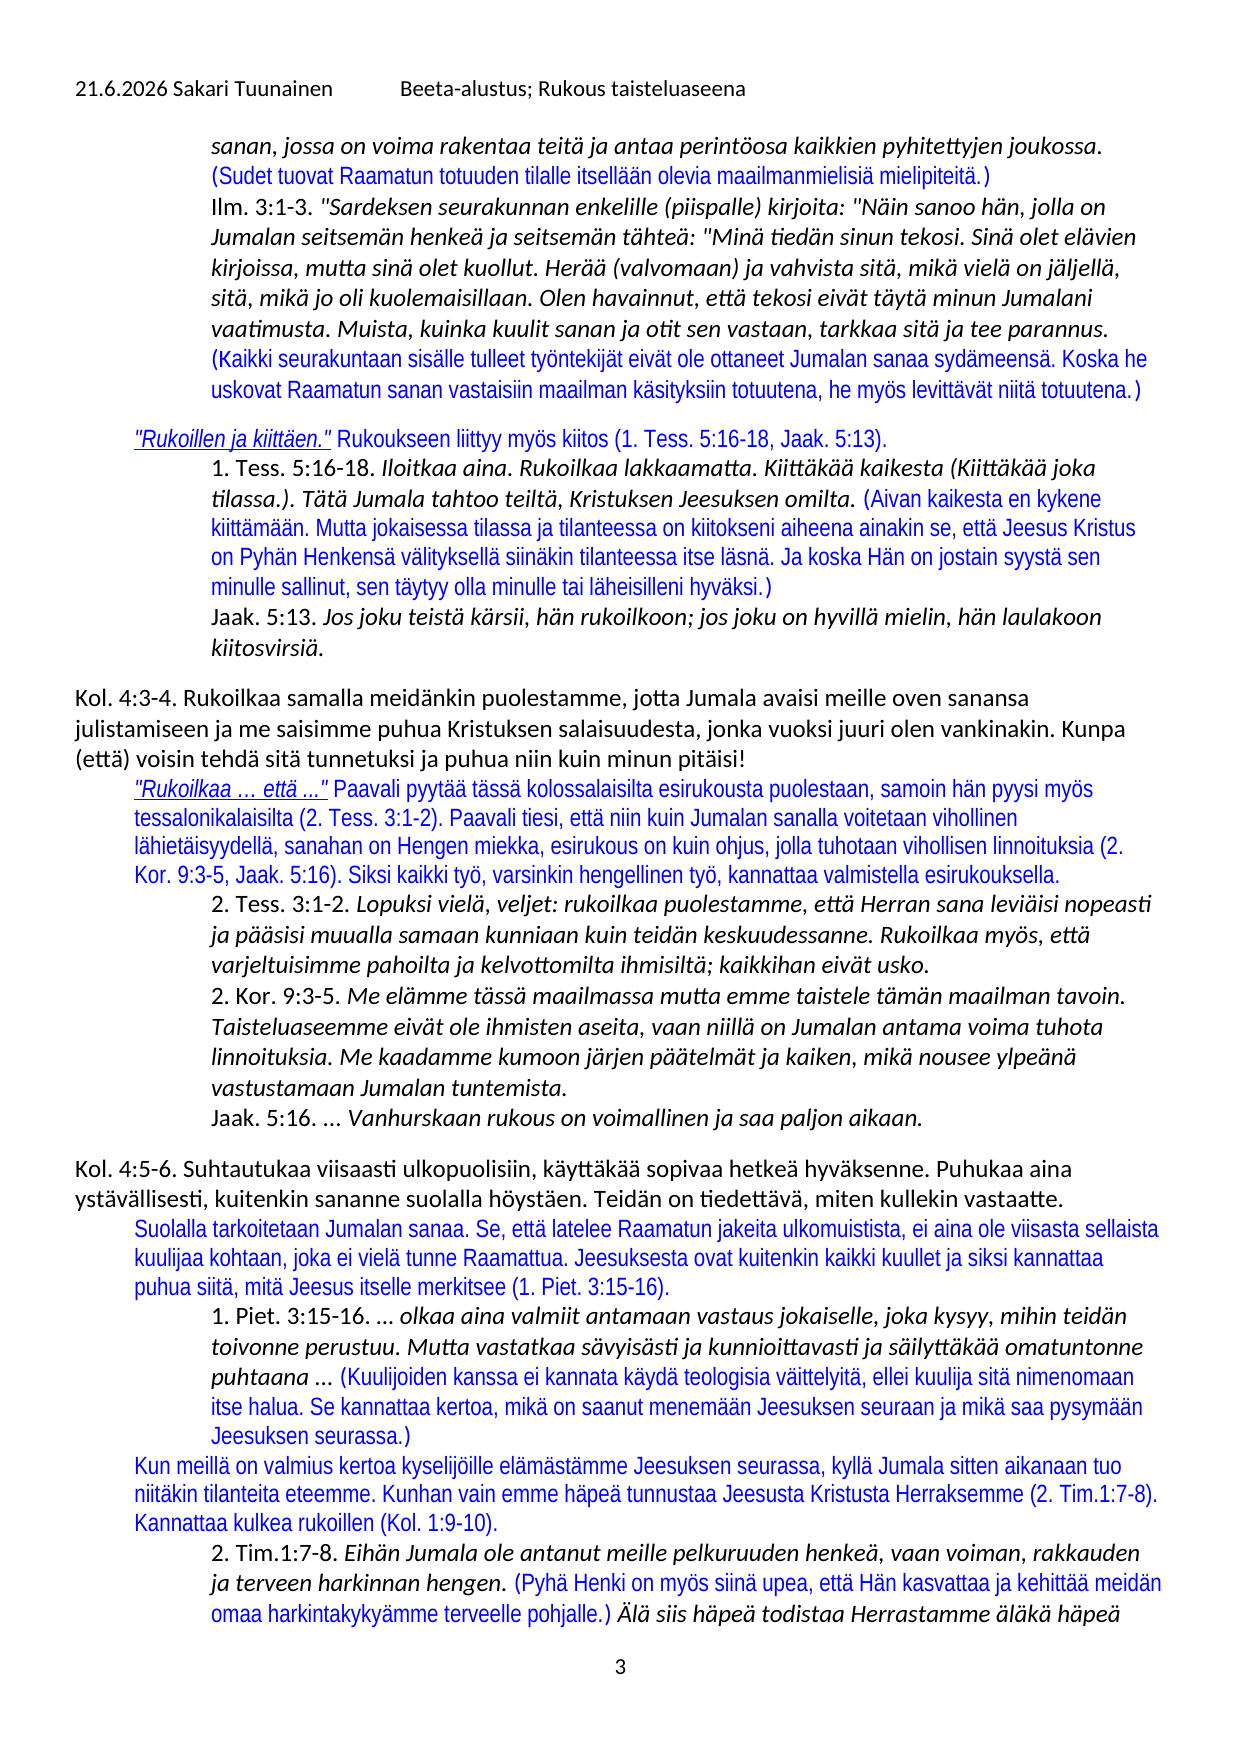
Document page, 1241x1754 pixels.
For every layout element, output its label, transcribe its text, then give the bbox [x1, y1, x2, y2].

text sanan, jossa on voima rakentaa teitä ja antaa perintöosa kaikkien pyhitettyjen joukossa. (Sudet tuovat Raamatun totuuden tilalle itsellään olevia maailmanmielisiä mielipiteitä.) [211, 130, 1165, 191]
text Jaak. 5:16. ... Vanhurskaan rukous on voimallinen ja saa paljon aikaan. [211, 1102, 1165, 1133]
text 2. Kor. 9:3-5. Me elämme tässä maailmassa mutta emme taistele tämän maailman tavoin. Taisteluaseemme eivät ole ihmisten aseita, vaan niillä on Jumalan antama voima tuhota linnoituksia. Me kaadamme kumoon järjen päätelmät ja kaiken, mikä nousee ylpeänä vastustamaan Jumalan tuntemista. [211, 980, 1165, 1102]
text Ilm. 3:1-3. "Sardeksen seurakunnan enkelille (piispalle) kirjoita: "Näin sanoo hän, jolla on Jumalan seitsemän henkeä ja seitsemän tähteä: "Minä tiedän sinun tekosi. Sinä olet elävien kirjoissa, mutta sinä olet kuollut. Herää (valvomaan) ja vahvista sitä, mikä vielä on jäljellä, sitä, mikä jo oli kuolemaisillaan. Olen havainnut, että tekosi eivät täytä minun Jumalani vaatimusta. Muista, kuinka kuulit sanan ja otit sen vastaan, tarkkaa sitä ja tee parannus. (Kaikki seurakuntaan sisälle tulleet työntekijät eivät ole ottaneet Jumalan sanaa sydämeensä. Koska he uskovat Raamatun sanan vastaisiin maailman käsityksiin totuutena, he myös levittävät niitä totuutena.) [211, 191, 1165, 404]
text Kun meillä on valmius kertoa kyselijöille elämästämme Jeesuksen seurassa, kyllä Jumala sitten aikanaan tuo niitäkin tilanteita eteemme. Kunhan vain emme häpeä tunnustaa Jeesusta Kristusta Herraksemme (2. Tim.1:7-8). Kannattaa kulkea rukoillen (Kol. 1:9-10). [134, 1451, 1165, 1537]
text 2. Tess. 3:1-2. Lopuksi vielä, veljet: rukoilkaa puolestamme, että Herran sana leviäisi nopeasti ja pääsisi muualla samaan kunniaan kuin teidän keskuudessanne. Rukoilkaa myös, että varjeltuisimme pahoilta ja kelvottomilta ihmisiltä; kaikkihan eivät usko. [211, 889, 1165, 980]
text 2. Tim.1:7-8. Eihän Jumala ole antanut meille pelkuruuden henkeä, vaan voiman, rakkauden ja terveen harkinnan hengen. (Pyhä Henki on myös siinä upea, että Hän kasvattaa ja kehittää meidän omaa harkintakykyämme terveelle pohjalle.) Älä siis häpeä todistaa Herrastamme äläkä häpeä [211, 1537, 1165, 1628]
text "Rukoillen ja kiittäen." Rukoukseen liittyy myös kiitos (1. Tess. 5:16-18, Jaak. 5:13). [134, 424, 1165, 452]
text Jaak. 5:13. Jos joku teistä kärsii, hän rukoilkoon; jos joku on hyvillä mielin, hän laulakoon kiitosvirsiä. [211, 601, 1165, 662]
text 1. Piet. 3:15-16. … olkaa aina valmiit antamaan vastaus jokaiselle, joka kysyy, mihin teidän toivonne perustuu. Mutta vastatkaa sävyisästi ja kunnioittavasti ja säilyttäkää omatuntonne puhtaana ... (Kuulijoiden kanssa ei kannata käydä teologisia väittelyitä, ellei kuulija sitä nimenomaan itse halua. Se kannattaa kertoa, mikä on saanut menemään Jeesuksen seuraan ja mikä saa pysymään Jeesuksen seurassa.) [211, 1300, 1165, 1451]
text Kol. 4:5-6. Suhtautukaa viisaasti ulkopuolisiin, käyttäkää sopivaa hetkeä hyväksenne. Puhukaa aina ystävällisesti, kuitenkin sananne suolalla höystäen. Teidän on tiedettävä, miten kullekin vastaatte. [75, 1153, 1165, 1214]
text "Rukoilkaa … että ..." Paavali pyytää tässä kolossalaisilta esirukousta puolestaan, samoin hän pyysi myös tessalonikalaisilta (2. Tess. 3:1-2). Paavali tiesi, että niin kuin Jumalan sanalla voitetaan vihollinen lähietäisyydellä, sanahan on Hengen miekka, esirukous on kuin ohjus, jolla tuhotaan vihollisen linnoituksia (2. Kor. 9:3-5, Jaak. 5:16). Siksi kaikki työ, varsinkin hengellinen työ, kannattaa valmistella esirukouksella. [134, 774, 1165, 889]
text 1. Tess. 5:16-18. Iloitkaa aina. Rukoilkaa lakkaamatta. Kiittäkää kaikesta (Kiittäkää joka tilassa.). Tätä Jumala tahtoo teiltä, Kristuksen Jeesuksen omilta. (Aivan kaikesta en kykene kiittämään. Mutta jokaisessa tilassa ja tilanteessa on kiitokseni aiheena ainakin se, että Jeesus Kristus on Pyhän Henkensä välityksellä siinäkin tilanteessa itse läsnä. Ja koska Hän on jostain syystä sen minulle sallinut, sen täytyy olla minulle tai läheisilleni hyväksi.) [211, 452, 1165, 601]
text Kol. 4:3-4. Rukoilkaa samalla meidänkin puolestamme, jotta Jumala avaisi meille oven sanansa julistamiseen ja me saisimme puhua Kristuksen salaisuudesta, jonka vuoksi juuri olen vankinakin. Kunpa (että) voisin tehdä sitä tunnetuksi ja puhua niin kuin minun pitäisi! [75, 682, 1165, 774]
text Suolalla tarkoitetaan Jumalan sanaa. Se, että latelee Raamatun jakeita ulkomuistista, ei aina ole viisasta sellaista kuulijaa kohtaan, joka ei vielä tunne Raamattua. Jeesuksesta ovat kuitenkin kaikki kuullet ja siksi kannattaa puhua siitä, mitä Jeesus itselle merkitsee (1. Piet. 3:15-16). [134, 1214, 1165, 1300]
